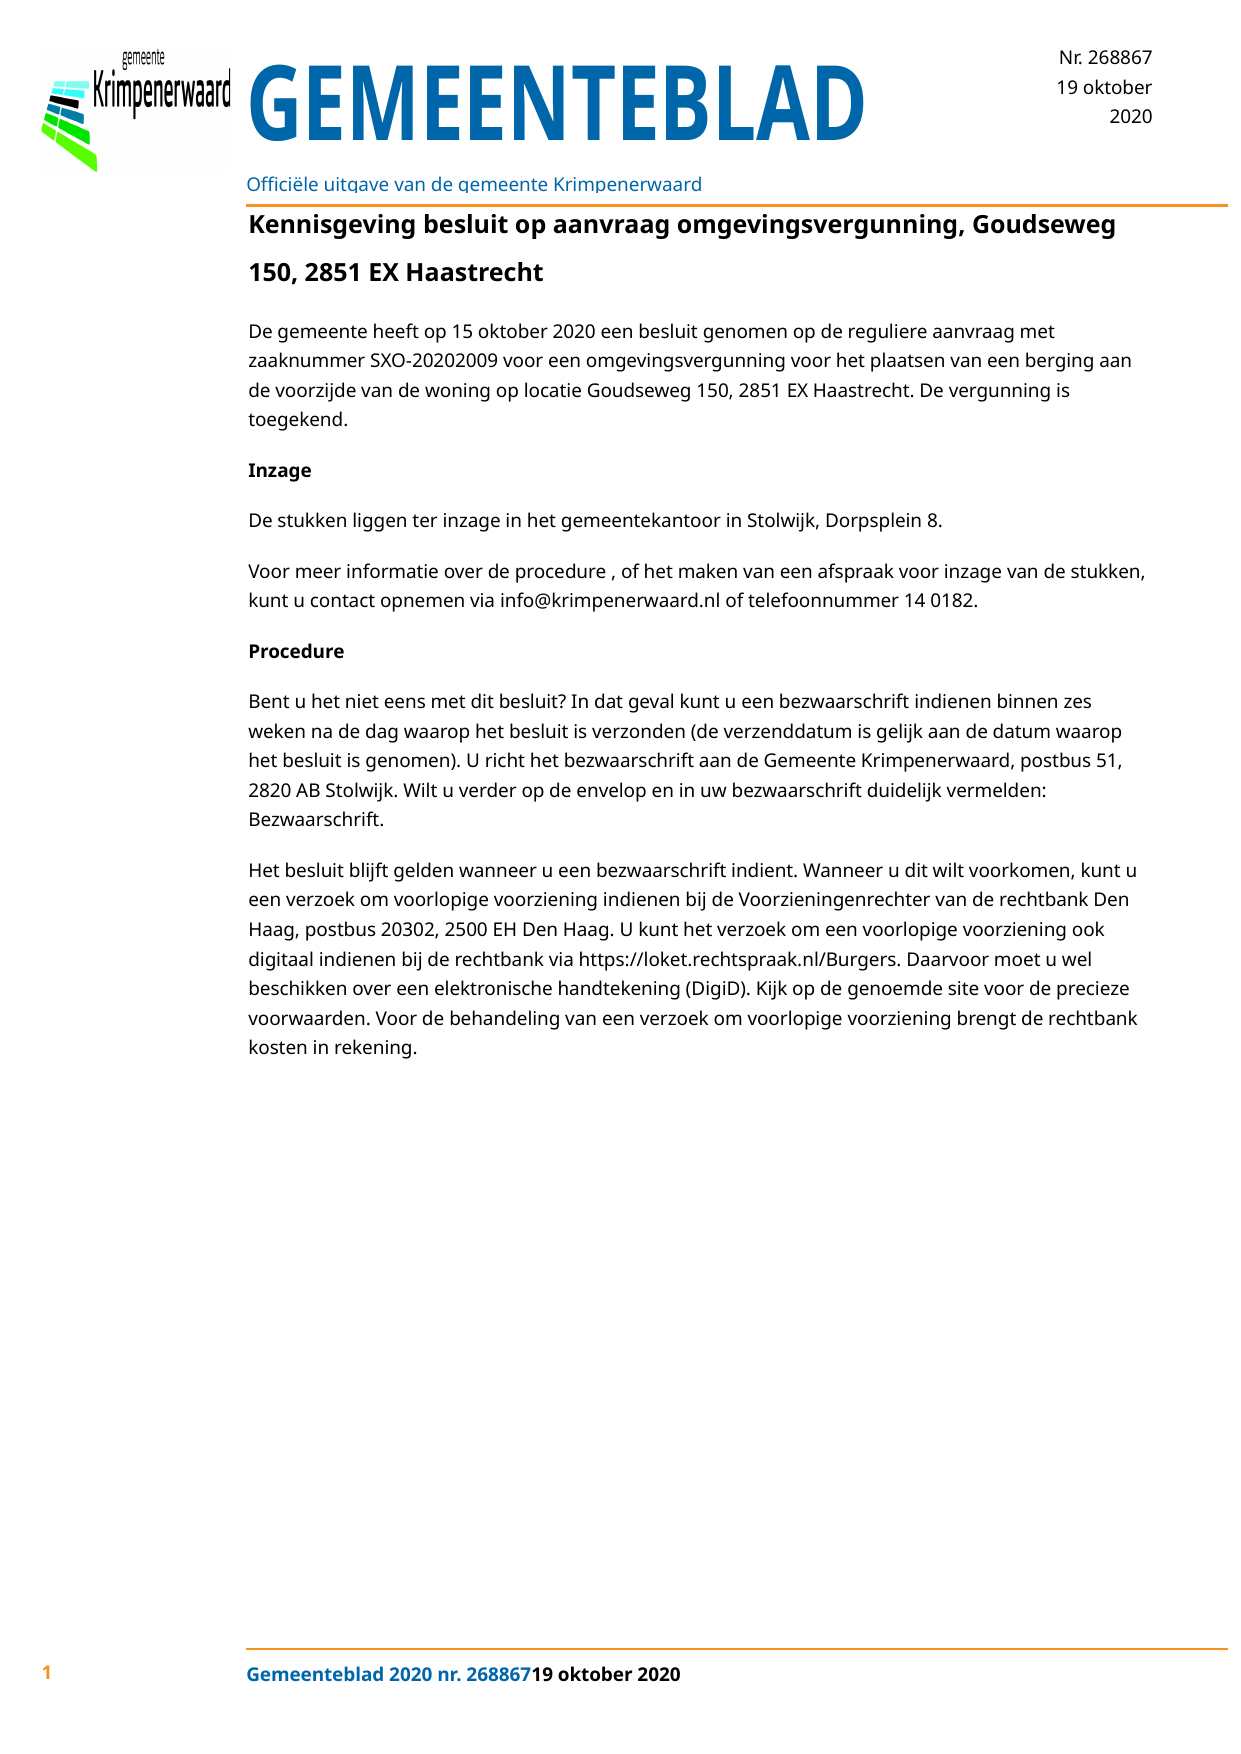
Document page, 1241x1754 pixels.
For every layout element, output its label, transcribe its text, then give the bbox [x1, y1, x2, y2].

text Bent u het niet eens met dit besluit? In dat geval kunt u een bezwaarschrift indienen binnen zes weken na de dag waarop het besluit is verzonden (de verzenddatum is gelijk aan de datum waarop het besluit is genomen). U richt het bezwaarschrift aan de Gemeente Krimpenerwaard, postbus 51, 2820 AB Stolwijk. Wilt u verder op de envelop en in uw bezwaarschrift duidelijk vermelden: Bezwaarschrift. [248, 688, 1152, 832]
text Het besluit blijft gelden wanneer u een bezwaarschrift indient. Wanneer u dit wilt voorkomen, kunt u een verzoek om voorlopige voorziening indienen bij de Voorzieningenrechter van de rechtbank Den Haag, postbus 20302, 2500 EH Den Haag. U kunt het verzoek om een voorlopige voorziening ook digitaal indienen bij de rechtbank via https://loket.rechtspraak.nl/Burgers. Daarvoor moet u wel beschikken over een elektronische handtekening (DigiD). Kijk op de genoemde site voor de precieze voorwaarden. Voor de behandeling van een verzoek om voorlopige voorziening brengt de rechtbank kosten in rekening. [248, 857, 1152, 1060]
picture [41, 47, 231, 172]
text Voor meer informatie over de procedure , of het maken van een afspraak voor inzage van de stukken, kunt u contact opnemen via info@krimpenerwaard.nl of telefoonnummer 14 0182. [248, 558, 1152, 613]
text Procedure [248, 638, 1152, 664]
text Kennisgeving besluit op aanvraag omgevingsvergunning, Goudseweg 150, 2851 EX Haastrecht [248, 207, 1152, 288]
text De stukken liggen ter inzage in het gemeentekantoor in Stolwijk, Dorpsplein 8. [248, 507, 1152, 533]
text De gemeente heeft op 15 oktober 2020 een besluit genomen op de reguliere aanvraag met zaaknummer SXO-20202009 voor een omgevingsvergunning voor het plaatsen van een berging aan de voorzijde van de woning op locatie Goudseweg 150, 2851 EX Haastrecht. De vergunning is toegekend. [248, 318, 1152, 432]
text Inzage [248, 457, 1152, 483]
